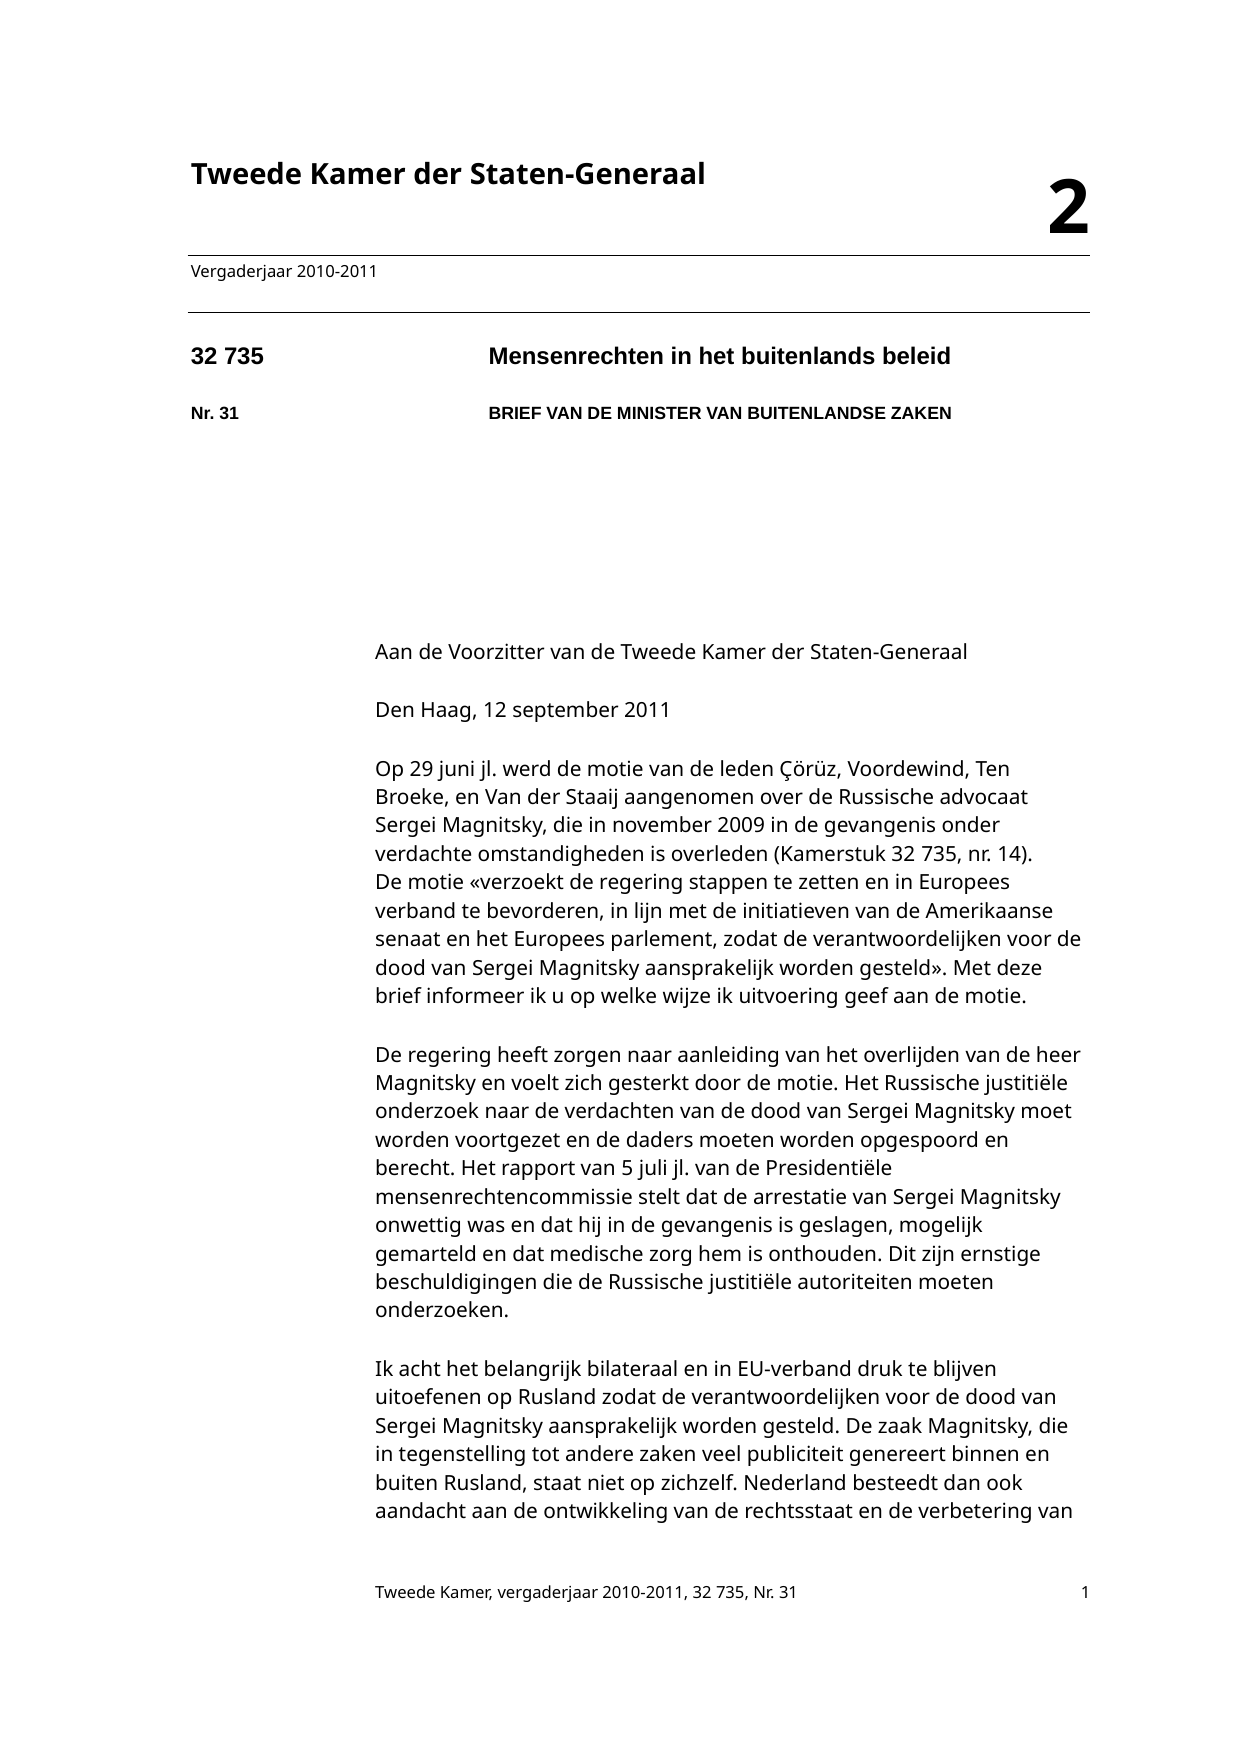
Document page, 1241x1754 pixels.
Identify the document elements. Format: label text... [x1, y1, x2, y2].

text De regering heeft zorgen naar aanleiding van het overlijden van de heer Magnitsky en voelt zich gesterkt door de motie. Het Russische justitiële onderzoek naar de verdachten van de dood van Sergei Magnitsky moet worden voortgezet en de daders moeten worden opgespoord en berecht. Het rapport van 5 juli jl. van de Presidentiële mensenrechtencommissie stelt dat de arrestatie van Sergei Magnitsky onwettig was en dat hij in de gevangenis is geslagen, mogelijk gemarteld en dat medische zorg hem is onthouden. Dit zijn ernstige beschuldigingen die de Russische justitiële autoriteiten moeten onderzoeken. [375, 1040, 1090, 1324]
text Aan de Voorzitter van de Tweede Kamer der Staten-Generaal [375, 637, 1090, 665]
table_cell [188, 313, 485, 339]
table_cell 32 735 [188, 339, 485, 399]
table_header Tweede Kamer der Staten-Generaal [188, 150, 909, 255]
table_cell Nr. 31 [188, 399, 485, 518]
text Den Haag, 12 september 2011 [375, 695, 1090, 724]
table_cell Vergaderjaar 2010-2011 [188, 256, 485, 312]
table_header 2 [910, 150, 1090, 255]
text De motie «verzoekt de regering stappen te zetten en in Europees verband te bevorderen, in lijn met de initiatieven van de Amerikaanse senaat en het Europees parlement, zodat de verantwoordelijken voor de dood van Sergei Magnitsky aansprakelijk worden gesteld». Met deze brief informeer ik u op welke wijze ik uitvoering geef aan de motie. [375, 867, 1090, 1010]
table_cell BRIEF VAN DE MINISTER VAN BUITENLANDSE ZAKEN [485, 399, 1090, 518]
table_cell [485, 313, 1090, 339]
text Op 29 juni jl. werd de motie van de leden Çörüz, Voordewind, Ten Broeke, en Van der Staaij aangenomen over de Russische advocaat Sergei Magnitsky, die in november 2009 in de gevangenis onder verdachte omstandigheden is overleden (Kamerstuk 32 735, nr. 14). [375, 754, 1090, 867]
text Ik acht het belangrijk bilateraal en in EU-verband druk te blijven uitoefenen op Rusland zodat de verantwoordelijken voor de dood van Sergei Magnitsky aansprakelijk worden gesteld. De zaak Magnitsky, die in tegenstelling tot andere zaken veel publiciteit genereert binnen en buiten Rusland, staat niet op zichzelf. Nederland besteedt dan ook aandacht aan de ontwikkeling van de rechtsstaat en de verbetering van [375, 1354, 1090, 1525]
table_cell [485, 256, 1090, 312]
table_cell Mensenrechten in het buitenlands beleid [485, 339, 1090, 399]
